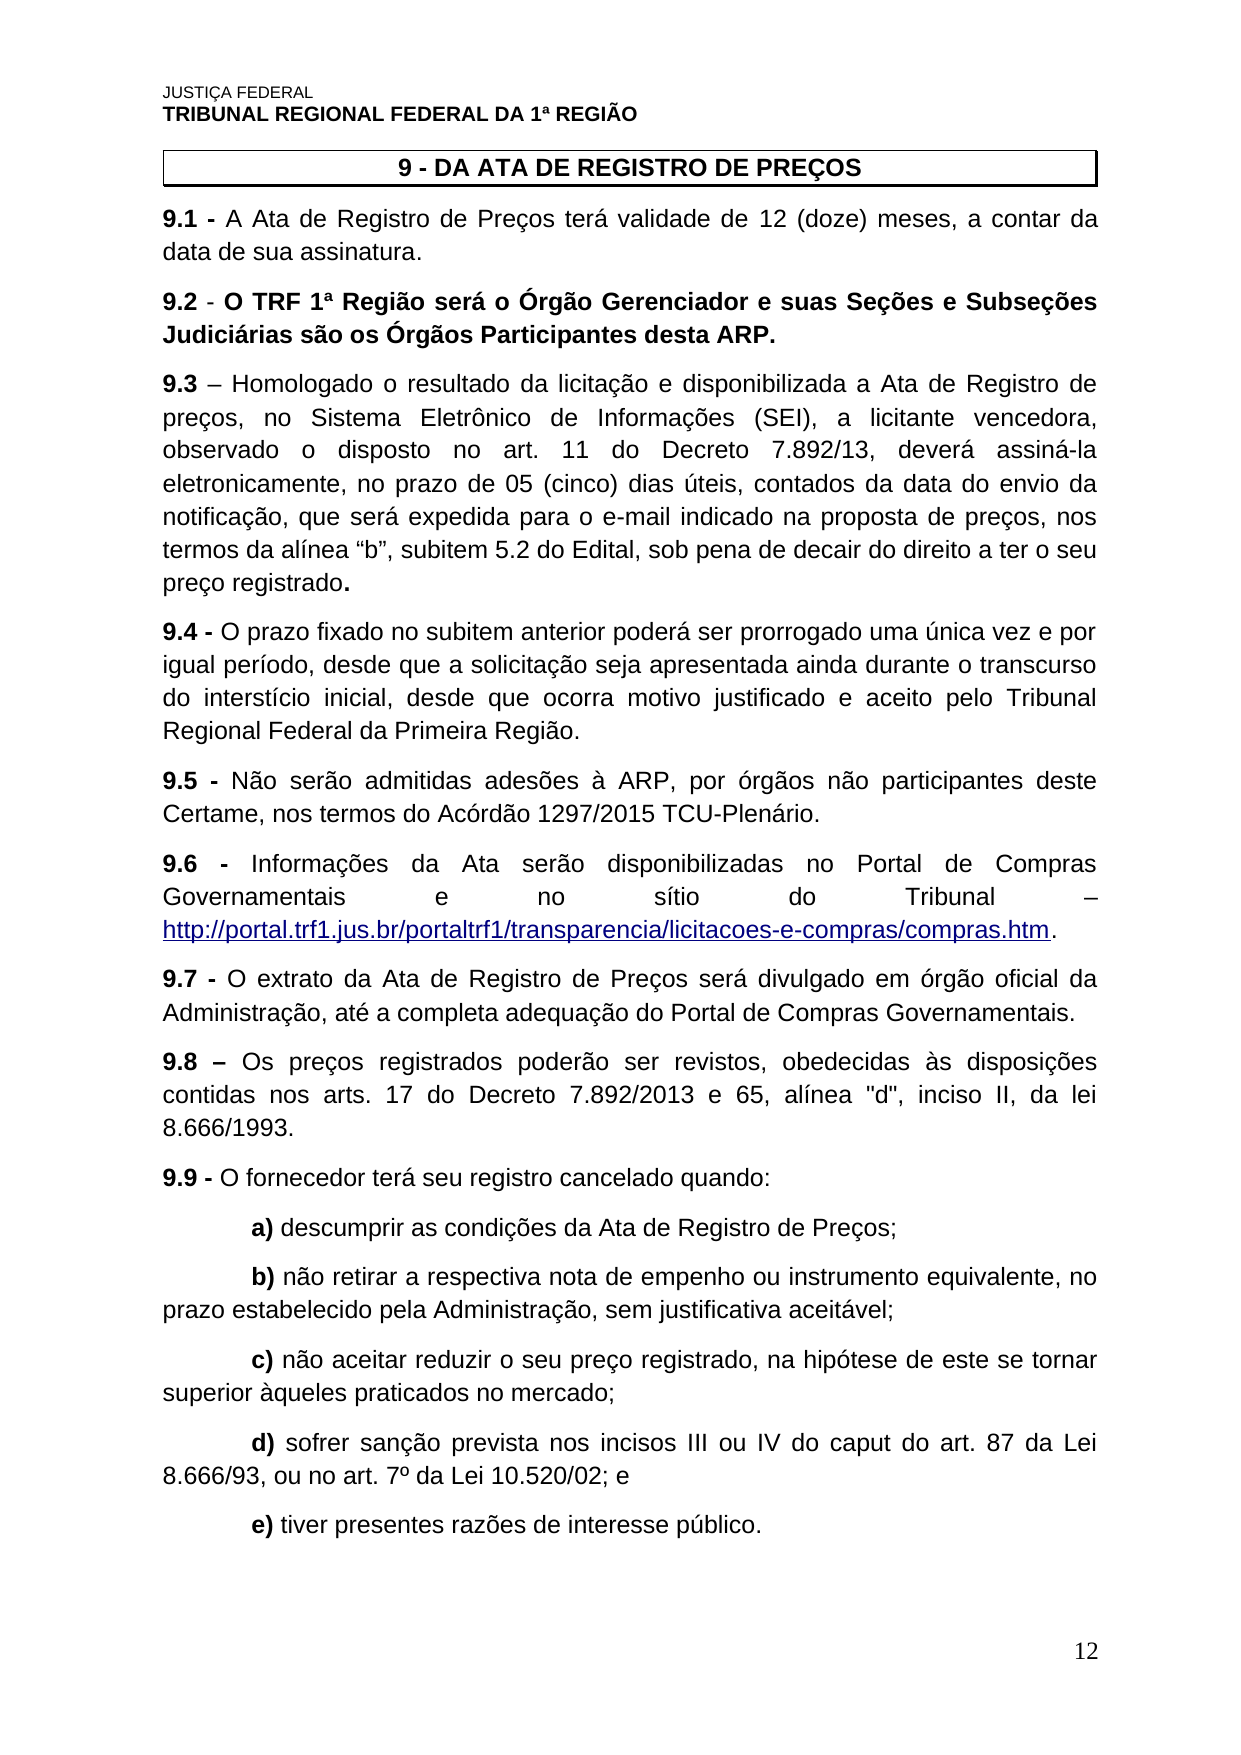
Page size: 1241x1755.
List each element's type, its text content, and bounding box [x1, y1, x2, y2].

text 9.6 - Informações da Ata serão disponibilizadas no Portal de Compras Governamentais e no sítio do Tribunal – http://portal.trf1.jus.br/portaltrf1/transparencia/licitacoes-e-compras/compras.htm. [970, 849, 1098, 943]
text 9.9 - O fornecedor terá seu registro cancelado quando: [970, 1163, 1098, 1192]
text 9.2 - O TRF 1ª Região será o Órgão Gerenciador e suas Seções e Subseções Judiciárias são os Órgãos Participantes desta ARP. [162, 287, 1098, 348]
text b) não retirar a respectiva nota de empenho ou instrumento equivalente, no prazo estabelecido pela Administração, sem justificativa aceitável; [970, 1262, 1098, 1324]
text 9.6 - Informações da Ata serão disponibilizadas no Portal de Compras Governamentais e no sítio do Tribunal – http://portal.trf1.jus.br/portaltrf1/transparencia/licitacoes-e-compras/compras.htm. [162, 849, 293, 940]
text a) descumprir as condições da Ata de Registro de Preços; [162, 1213, 293, 1241]
text b) não retirar a respectiva nota de empenho ou instrumento equivalente, no prazo estabelecido pela Administração, sem justificativa aceitável; [162, 1262, 293, 1324]
text e) tiver presentes razões de interesse público. [162, 1510, 1098, 1539]
text 9.5 - Não serão admitidas adesões à ARP, por órgãos não participantes deste Certame, nos termos do Acórdão 1297/2015 TCU-Plenário. [970, 766, 1098, 828]
text 9 - DA ATA DE REGISTRO DE PREÇOS [164, 151, 1095, 184]
text 9.4 - O prazo fixado no subitem anterior poderá ser prorrogado uma única vez e por igual período, desde que a solicitação seja apresentada ainda durante o transcurso do interstício inicial, desde que ocorra motivo justificado e aceito pelo Tribunal Regional Federal da Primeira Região. [162, 617, 293, 745]
text 9.3 – Homologado o resultado da licitação e disponibilizada a Ata de Registro de preços, no Sistema Eletrônico de Informações (SEI), a licitante vencedora, observado o disposto no art. 11 do Decreto 7.892/13, deverá assiná-la eletronicamente, no prazo de 05 (cinco) dias úteis, contados da data do envio da notificação, que será expedida para o e-mail indicado na proposta de preços, nos termos da alínea “b”, subitem 5.2 do Edital, sob pena de decair do direito a ter o seu preço registrado. [162, 369, 1098, 596]
text d) sofrer sanção prevista nos incisos III ou IV do caput do art. 87 da Lei 8.666/93, ou no art. 7º da Lei 10.520/02; e [162, 1428, 1098, 1489]
text 9.9 - O fornecedor terá seu registro cancelado quando: [162, 1163, 293, 1192]
text 9.1 - A Ata de Registro de Preços terá validade de 12 (doze) meses, a contar da data de sua assinatura. [162, 204, 1098, 266]
text 9.7 - O extrato da Ata de Registro de Preços será divulgado em órgão oficial da Administração, até a completa adequação do Portal de Compras Governamentais. [162, 964, 293, 1026]
text 9.5 - Não serão admitidas adesões à ARP, por órgãos não participantes deste Certame, nos termos do Acórdão 1297/2015 TCU-Plenário. [162, 766, 293, 828]
text 9.7 - O extrato da Ata de Registro de Preços será divulgado em órgão oficial da Administração, até a completa adequação do Portal de Compras Governamentais. [970, 964, 1098, 1026]
text 9.8 – Os preços registrados poderão ser revistos, obedecidas às disposições contidas nos arts. 17 do Decreto 7.892/2013 e 65, alínea "d", inciso II, da lei 8.666/1993. [970, 1047, 1098, 1142]
text a) descumprir as condições da Ata de Registro de Preços; [970, 1213, 1098, 1241]
text c) não aceitar reduzir o seu preço registrado, na hipótese de este se tornar superior àqueles praticados no mercado; [162, 1345, 1098, 1407]
text 9.8 – Os preços registrados poderão ser revistos, obedecidas às disposições contidas nos arts. 17 do Decreto 7.892/2013 e 65, alínea "d", inciso II, da lei 8.666/1993. [162, 1047, 293, 1142]
text 9.4 - O prazo fixado no subitem anterior poderá ser prorrogado uma única vez e por igual período, desde que a solicitação seja apresentada ainda durante o transcurso do interstício inicial, desde que ocorra motivo justificado e aceito pelo Tribunal Regional Federal da Primeira Região. [970, 617, 1098, 745]
